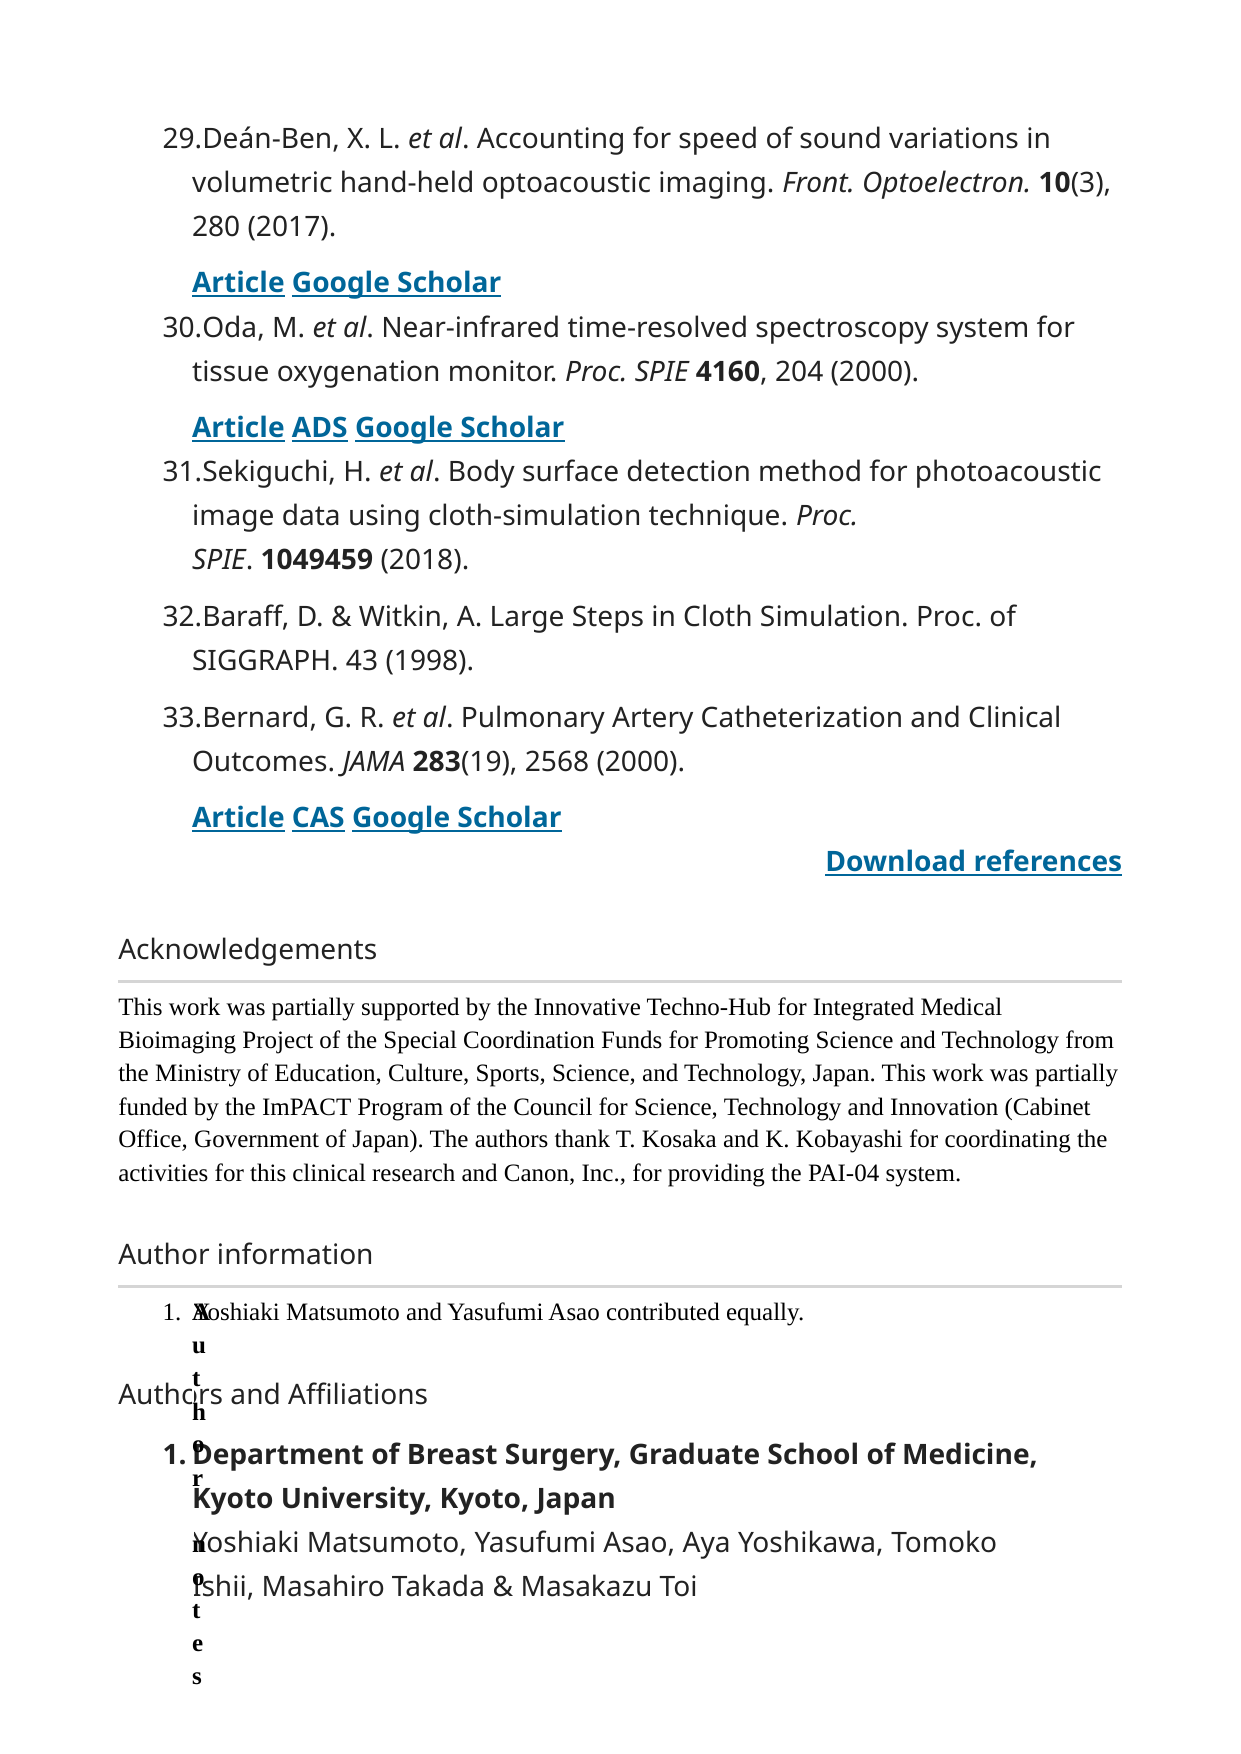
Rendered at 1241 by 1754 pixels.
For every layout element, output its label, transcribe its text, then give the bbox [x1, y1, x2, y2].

list Baraff, D. & Witkin, A. Large Steps in Cloth Simulation. Proc. of SIGGRAPH. 43 (1998). [162, 596, 1122, 679]
list Department of Breast Surgery, Graduate School of Medicine, Kyoto University, Kyoto, Japan [194, 1434, 1122, 1517]
list Oda, M. et al. Near-infrared time-resolved spectroscopy system for tissue oxygenation monitor. Proc. SPIE 4160, 204 (2000). [162, 307, 1122, 389]
list [162, 1522, 192, 1605]
list Yoshiaki Matsumoto and Yasufumi Asao contributed equally. [194, 1297, 1122, 1326]
list Yoshiaki Matsumoto, Yasufumi Asao, Aya Yoshikawa, Tomoko Ishii, Masahiro Takada & Masakazu Toi [194, 1522, 1122, 1605]
text Download references [118, 842, 1122, 880]
subtitle Author information [118, 1234, 1122, 1285]
list Article Google Scholar [162, 263, 1122, 301]
text This work was partially supported by the Innovative Techno-Hub for Integrated Medical Bioimaging Project of the Special Coordination Funds for Promoting Science and Technology from the Ministry of Education, Culture, Sports, Science, and Technology, Japan. This work was partially funded by the ImPACT Program of the Council for Science, Technology and Innovation (Cabinet Office, Government of Japan). The authors thank T. Kosaka and K. Kobayashi for coordinating the activities for this clinical research and Canon, Inc., for providing the PAI-04 system. [118, 992, 1122, 1186]
subtitle Authors and Affiliations [118, 1374, 192, 1413]
subtitle Authors and Affiliations [194, 1374, 1122, 1413]
subtitle Acknowledgements [118, 929, 1122, 980]
list Sekiguchi, H. et al. Body surface detection method for photoacoustic image data using cloth-simulation technique. Proc. SPIE. 1049459 (2018). [162, 452, 1122, 578]
list Bernard, G. R. et al. Pulmonary Artery Catheterization and Clinical Outcomes. JAMA 283(19), 2568 (2000). [162, 697, 1122, 779]
list Deán-Ben, X. L. et al. Accounting for speed of sound variations in volumetric hand-held optoacoustic imaging. Front. Optoelectron. 10(3), 280 (2017). [162, 118, 1122, 244]
list Article CAS Google Scholar [162, 797, 1122, 836]
list Article ADS Google Scholar [162, 407, 1122, 446]
list Department of Breast Surgery, Graduate School of Medicine, Kyoto University, Kyoto, Japan [162, 1434, 192, 1517]
